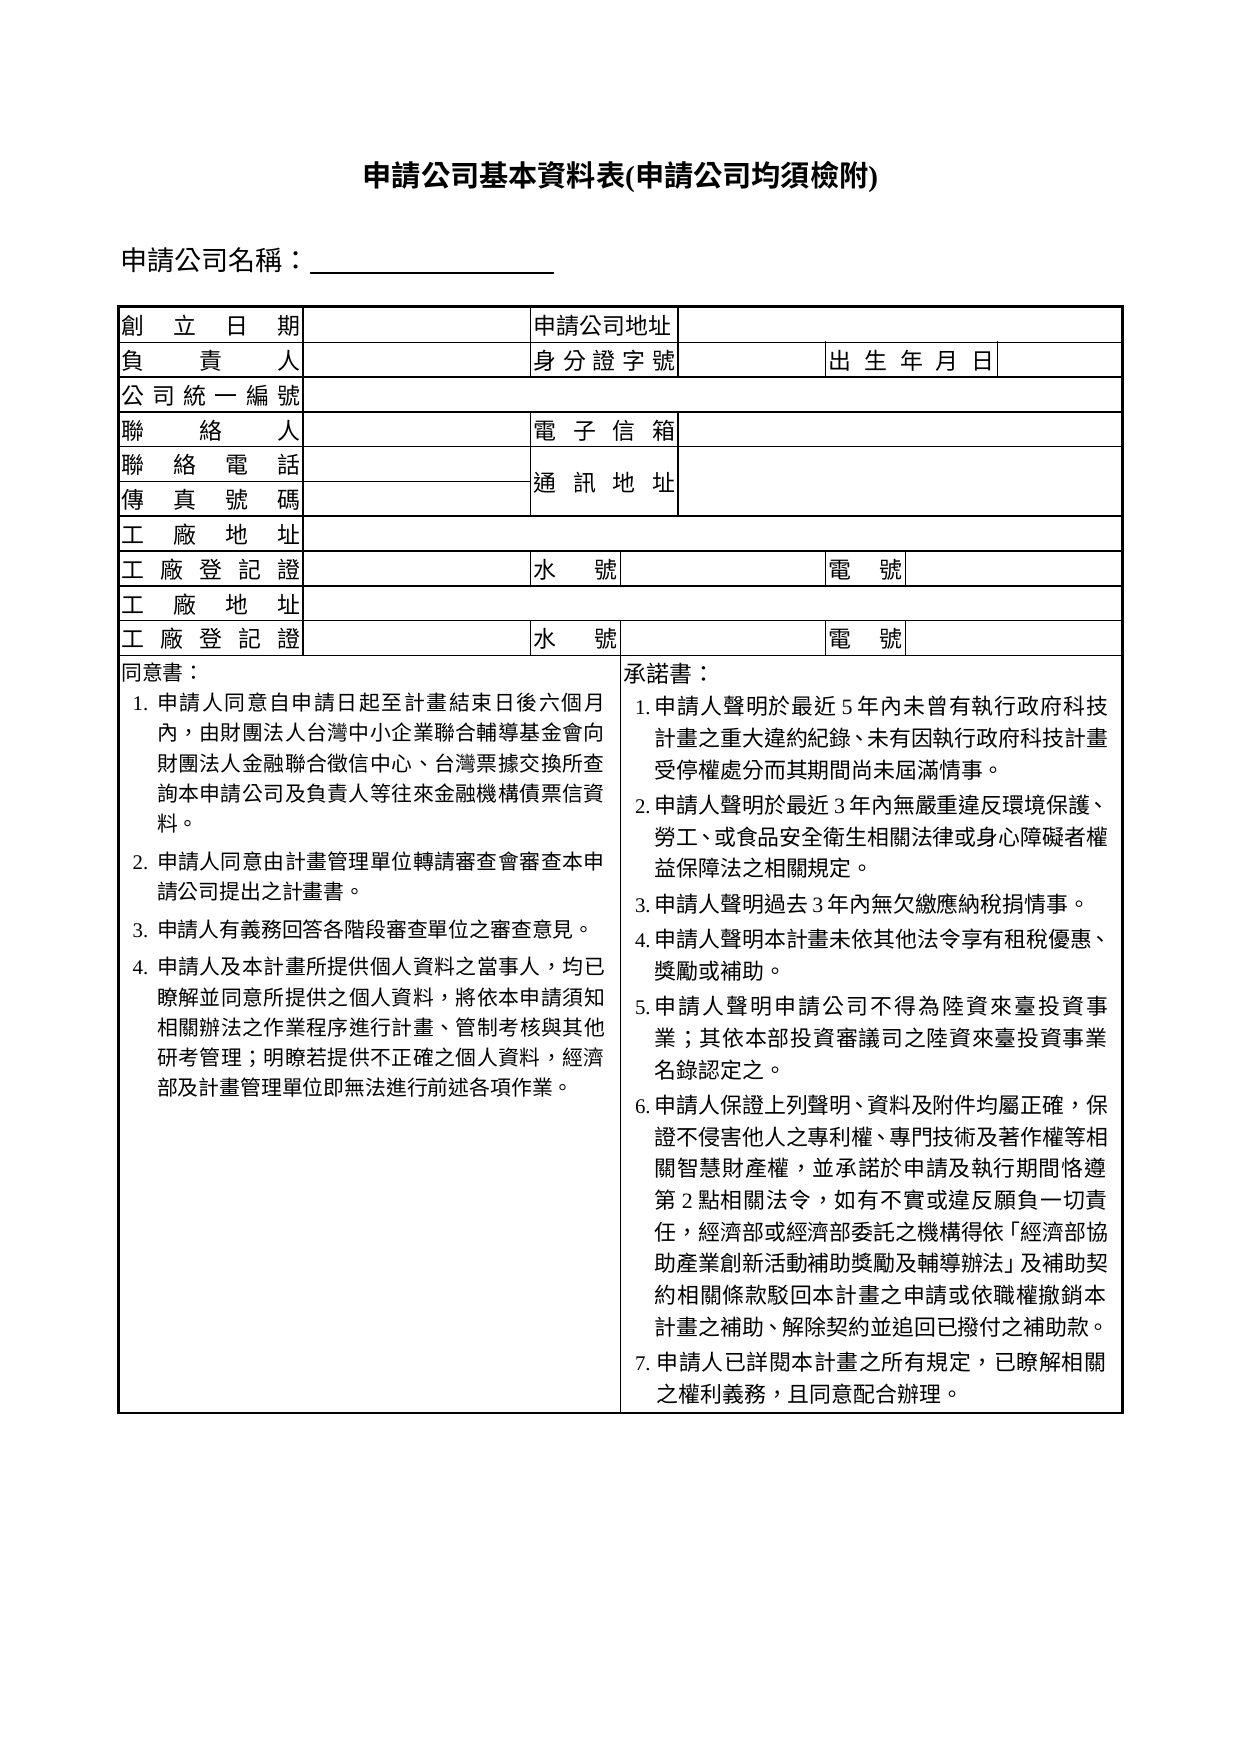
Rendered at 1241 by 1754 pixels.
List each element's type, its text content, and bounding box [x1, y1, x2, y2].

table_cell 工廠登記證 [120, 621, 302, 654]
table_cell [621, 621, 825, 654]
table_header [304, 308, 530, 341]
table_cell [304, 447, 530, 481]
table_cell [304, 378, 1121, 411]
table_cell 出生年月日 [826, 343, 997, 376]
table_cell 公司統一編號 [120, 378, 302, 411]
table_cell [906, 621, 1121, 654]
table_cell 工廠地址 [120, 587, 302, 620]
text 申請公司名稱： [120, 221, 1120, 296]
table_cell 承諾書： 申請人聲明於最近5年內未曾有執行政府科技計畫之重大違約紀錄、未有因執行政府科技計畫受停權處分而其期間尚未屆滿情事。 申請人聲明於最近3年內無嚴重違反環境保護、勞工、或食品安全衛生相關法律或身心障礙者權益保障法之相關規定。 申請人聲明過去3年內無欠繳應納稅捐情事。 申請人聲明本計畫未依其他法令享有租稅優惠、獎勵或補助。 申請人聲明申請公司不得為陸資來臺投資事業；其依本部投資審議司之陸資來臺投資事業名錄認定之。 申請人保證上列聲明、資料及附件均屬正確，保證不侵害他人之專利權、專門技術及著作權等相關智慧財產權，並承諾於申請及執行期間恪遵第2點相關法令，如有不實或違反願負一切責任，經濟部或經濟部委託之機構得依「經濟部協助產業創新活動補助獎勵及輔導辦法」及補助契約相關條款駁回本計畫之申請或依職權撤銷本計畫之補助、解除契約並追回已撥付之補助款。 申請人已詳閱本計畫之所有規定，已瞭解相關之權利義務，且同意配合辦理。 [621, 656, 1121, 1412]
text 申請公司基本資料表(申請公司均須檢附) [120, 136, 1120, 211]
table_header 創立日期 [120, 308, 302, 341]
table_cell [679, 447, 1121, 515]
table_cell 同意書： 申請人同意自申請日起至計畫結束日後六個月內，由財團法人台灣中小企業聯合輔導基金會向財團法人金融聯合徵信中心、台灣票據交換所查詢本申請公司及負責人等往來金融機構債票信資料。 申請人同意由計畫管理單位轉請審查會審查本申請公司提出之計畫書。 申請人有義務回答各階段審查單位之審查意見。 申請人及本計畫所提供個人資料之當事人，均已瞭解並同意所提供之個人資料，將依本申請須知相關辦法之作業程序進行計畫、管制考核與其他研考管理；明瞭若提供不正確之個人資料，經濟部及計畫管理單位即無法進行前述各項作業。 [120, 656, 620, 1412]
table_cell [304, 413, 530, 446]
table_cell 電號 [826, 552, 905, 585]
table_cell [906, 552, 1121, 585]
table_cell 電號 [826, 621, 905, 654]
table_cell 水號 [531, 621, 620, 654]
table_cell 電子信箱 [531, 413, 677, 446]
table_cell 傳真號碼 [120, 482, 302, 515]
table_cell [304, 621, 530, 654]
table_cell 聯絡人 [120, 413, 302, 446]
table_cell 聯絡電話 [120, 447, 302, 481]
table_cell 負責人 [120, 343, 302, 376]
table_cell [304, 343, 530, 376]
table_cell 工廠登記證 [120, 552, 302, 585]
table_cell [304, 517, 1121, 550]
table_cell [679, 413, 1121, 446]
table_cell [304, 552, 530, 585]
table_cell 工廠地址 [120, 517, 302, 550]
table_cell [679, 343, 825, 376]
table_header 申請公司地址 [531, 308, 677, 341]
table_cell 水號 [531, 552, 620, 585]
table_cell [304, 482, 530, 515]
table_cell 通訊地址 [531, 447, 677, 515]
table_cell 身分證字號 [531, 343, 677, 376]
table_cell [998, 343, 1121, 376]
table_cell [621, 552, 825, 585]
table_header [679, 308, 1121, 341]
table_cell [304, 587, 1121, 620]
